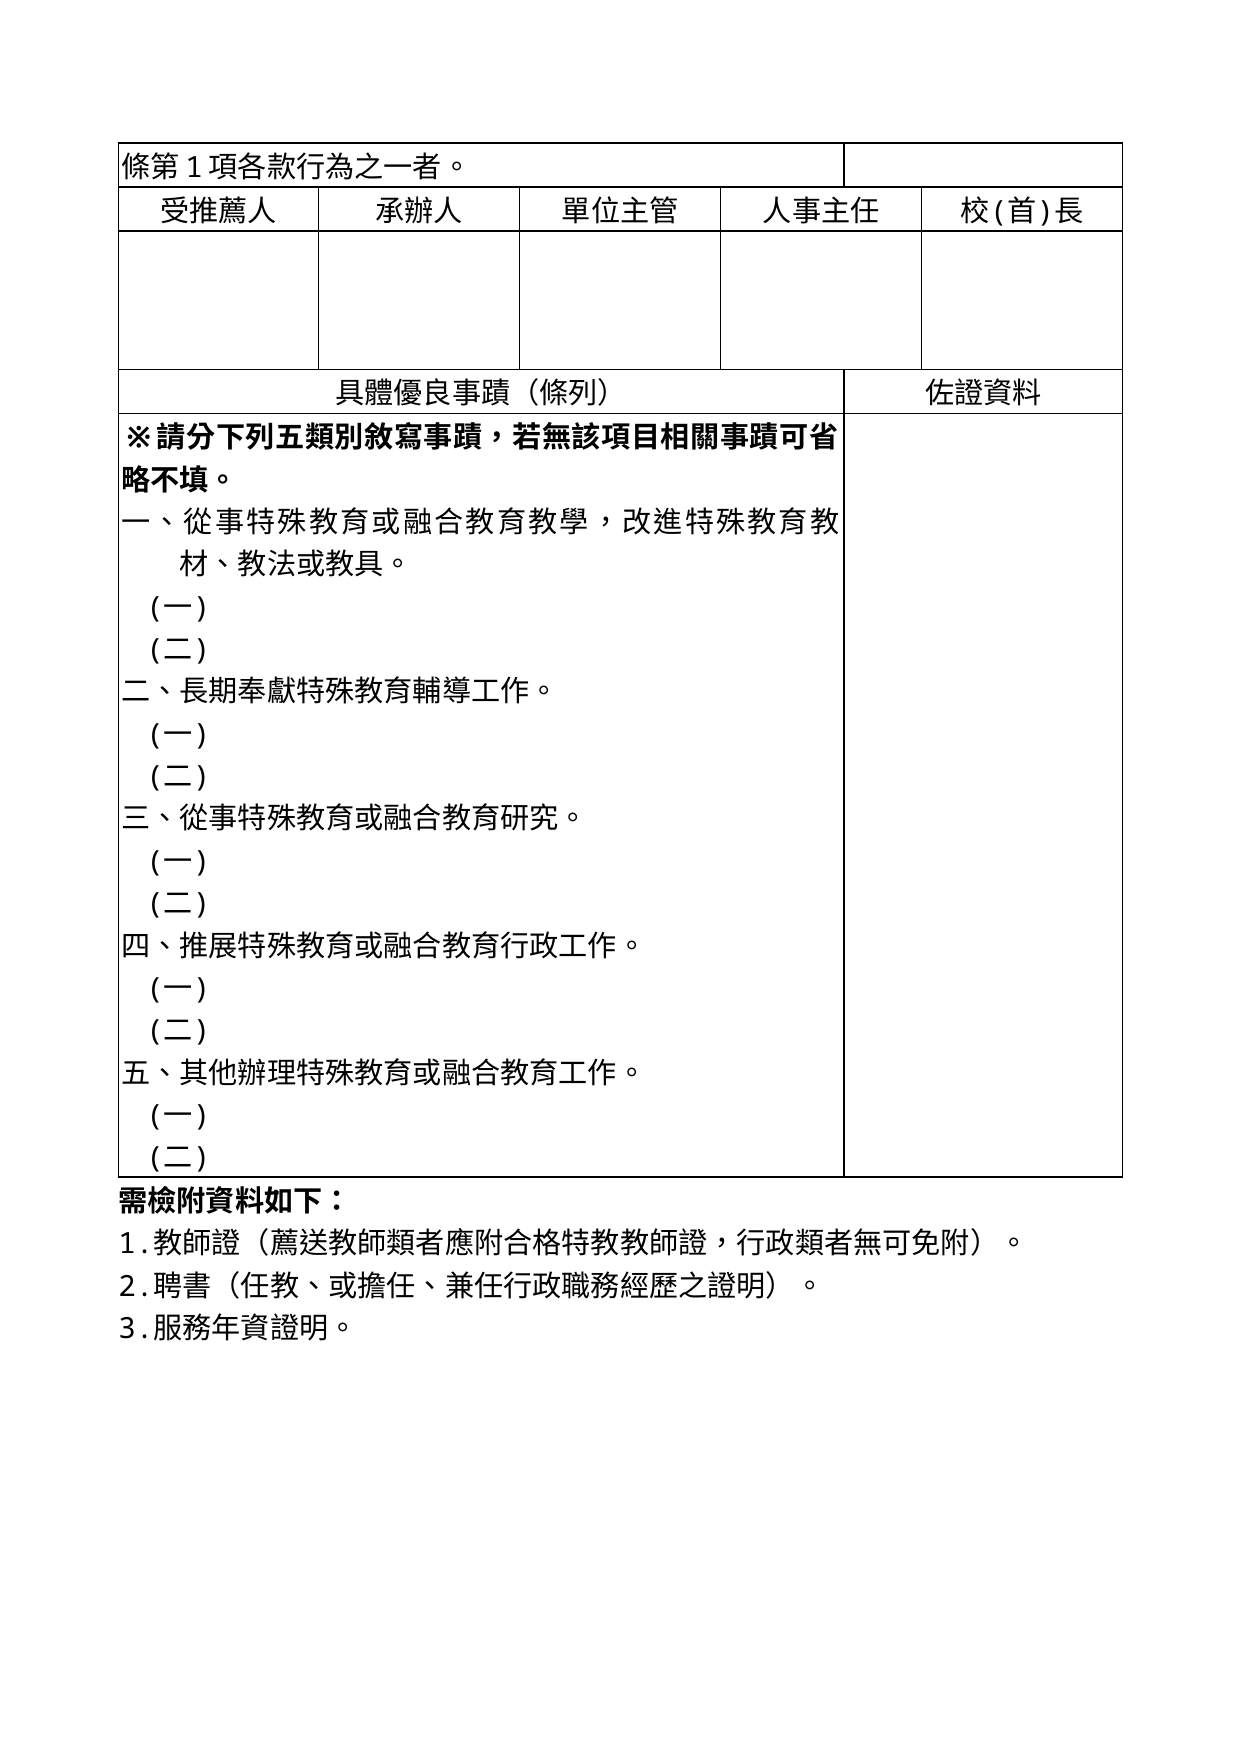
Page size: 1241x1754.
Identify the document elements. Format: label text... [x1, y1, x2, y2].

table_cell [922, 232, 1122, 368]
text 1.教師證（薦送教師類者應附合格特教教師證，行政類者無可免附）。 [118, 1220, 1122, 1262]
table_cell [119, 232, 318, 368]
table_cell 校(首)長 [922, 188, 1122, 230]
table_cell 佐證資料 [845, 370, 1122, 412]
text 3.服務年資證明。 [118, 1304, 1122, 1347]
table_cell 承辦人 [319, 188, 519, 230]
table_cell [845, 414, 1122, 1176]
text 2.聘書（任教、或擔任、兼任行政職務經歷之證明）。 [118, 1262, 1122, 1304]
text 需檢附資料如下： [118, 1178, 1122, 1220]
table_cell 人事主任 [721, 188, 921, 230]
table_cell 單位主管 [520, 188, 720, 230]
table_cell 具體優良事蹟（條列） [119, 370, 843, 412]
table_cell 條第1項各款行為之一者。 [119, 144, 843, 186]
table_cell [845, 144, 1122, 186]
table_cell 受推薦人 [119, 188, 318, 230]
table_cell [721, 232, 921, 368]
table_cell [520, 232, 720, 368]
table_cell [319, 232, 519, 368]
table_cell ※請分下列五類別敘寫事蹟，若無該項目相關事蹟可省略不填。 一、從事特殊教育或融合教育教學，改進特殊教育教材、教法或教具。 (一) (二) 二、長期奉獻特殊教育輔導工作。 (一) (二) 三、從事特殊教育或融合教育研究。 (一) (二) 四、推展特殊教育或融合教育行政工作。 (一) (二) 五、其他辦理特殊教育或融合教育工作。 (一) (二) [119, 414, 843, 1176]
